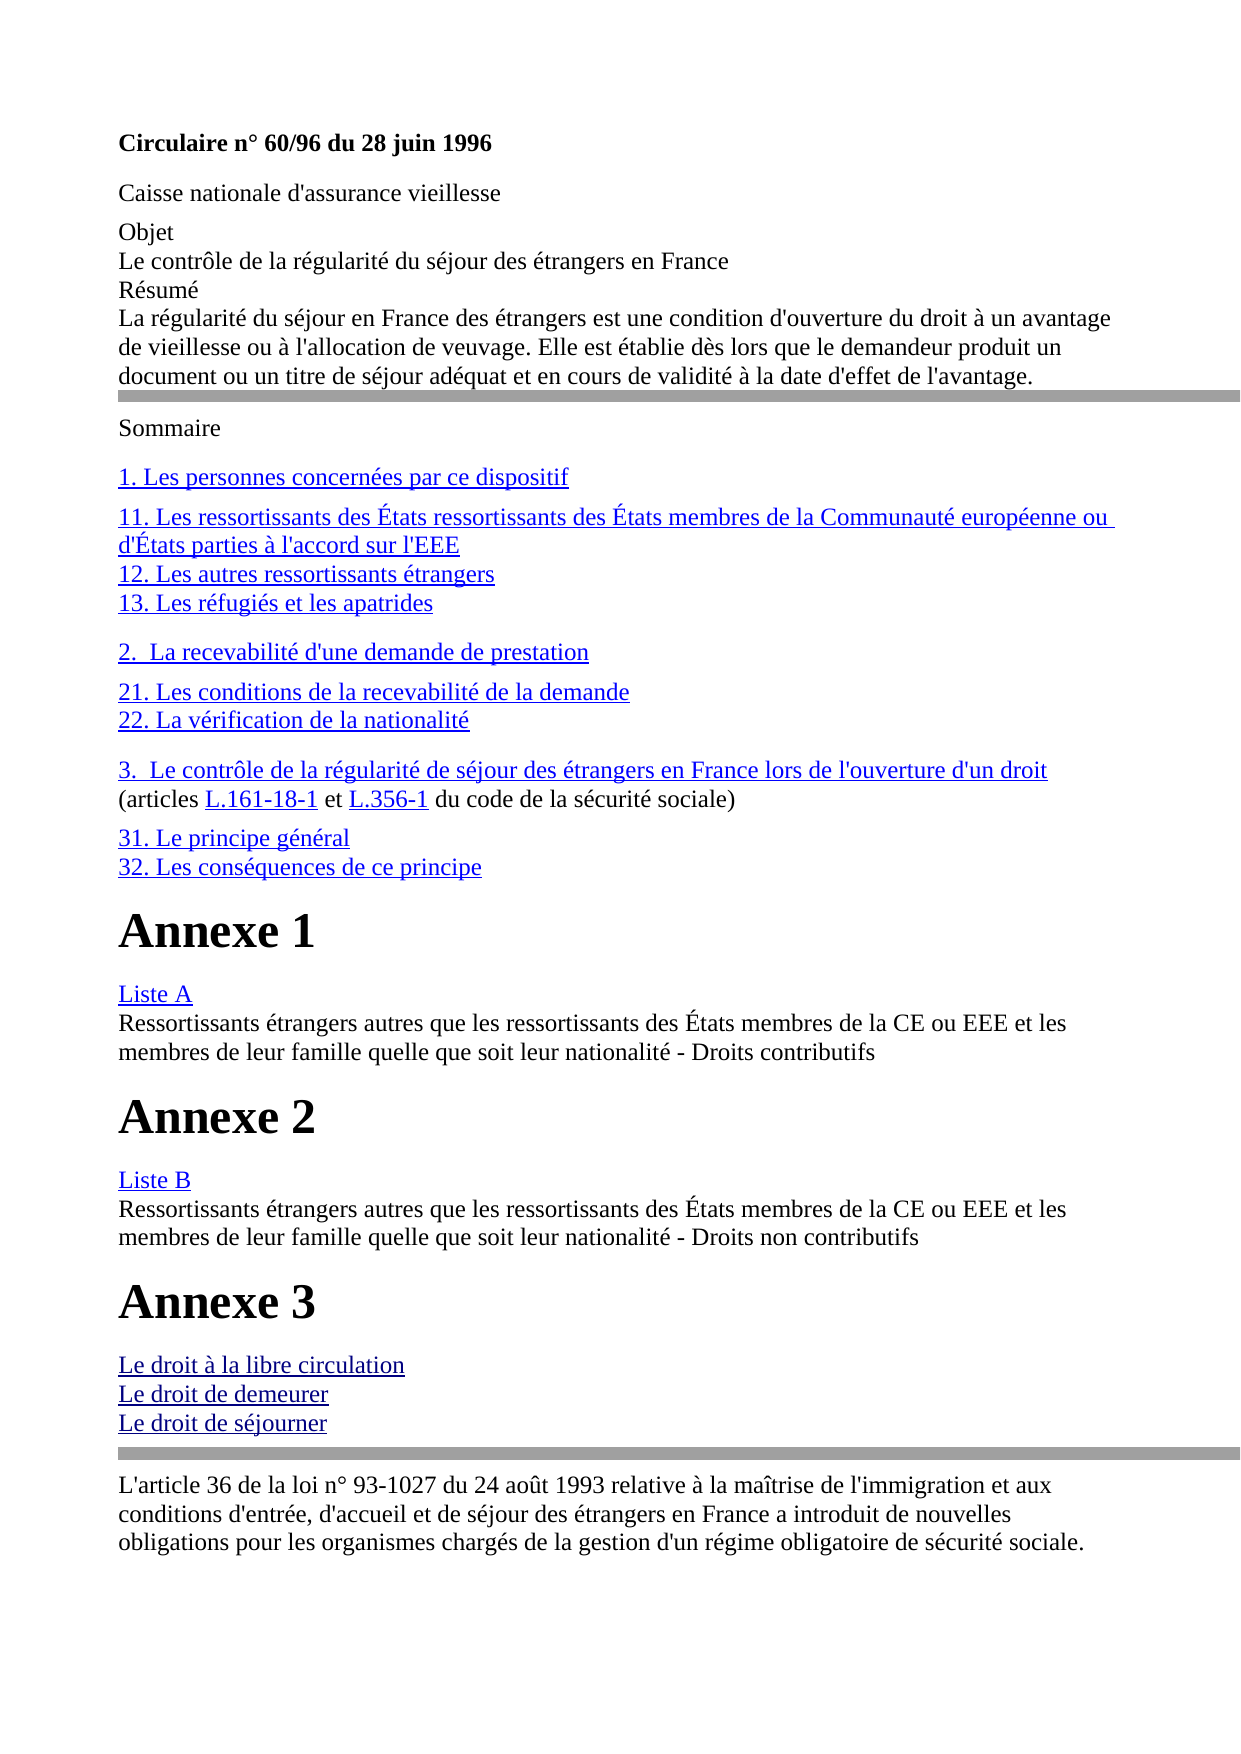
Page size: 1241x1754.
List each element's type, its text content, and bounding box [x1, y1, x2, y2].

table_header L'article 36 de la loi n° 93-1027 du 24 août 1993 relative à la maîtrise de l'immigration et aux conditions d'entrée, d'accueil et de séjour des étrangers en France a introduit de nouvelles obligations pour les organismes chargés de la gestion d'un régime obligatoire de sécurité sociale. [118, 1460, 1122, 1616]
table_header Circulaire n° 60/96 du 28 juin 1996 Caisse nationale d'assurance vieillesse Objet Le contrôle de la régularité du séjour des étrangers en France Résumé La régularité du séjour en France des étrangers est une condition d'ouverture du droit à un avantage de vieillesse ou à l'allocation de veuvage. Elle est établie dès lors que le demandeur produit un document ou un titre de séjour adéquat et en cours de validité à la date d'effet de l'avantage. [118, 118, 1122, 390]
table_header Sommaire 1. Les personnes concernées par ce dispositif 11. Les ressortissants des États ressortissants des États membres de la Communauté européenne ou d'États parties à l'accord sur l'EEE 12. Les autres ressortissants étrangers 13. Les réfugiés et les apatrides 2. La recevabilité d'une demande de prestation 21. Les conditions de la recevabilité de la demande 22. La vérification de la nationalité 3. Le contrôle de la régularité de séjour des étrangers en France lors de l'ouverture d'un droit (articles L.161-18-1 et L.356-1 du code de la sécurité sociale) 31. Le principe général 32. Les conséquences de ce principe Annexe 1 Liste A Ressortissants étrangers autres que les ressortissants des États membres de la CE ou EEE et les membres de leur famille quelle que soit leur nationalité - Droits contributifs Annexe 2 Liste B Ressortissants étrangers autres que les ressortissants des États membres de la CE ou EEE et les membres de leur famille quelle que soit leur nationalité - Droits non contributifs Annexe 3 Le droit à la libre circulation Le droit de demeurer Le droit de séjourner [118, 402, 1122, 1447]
